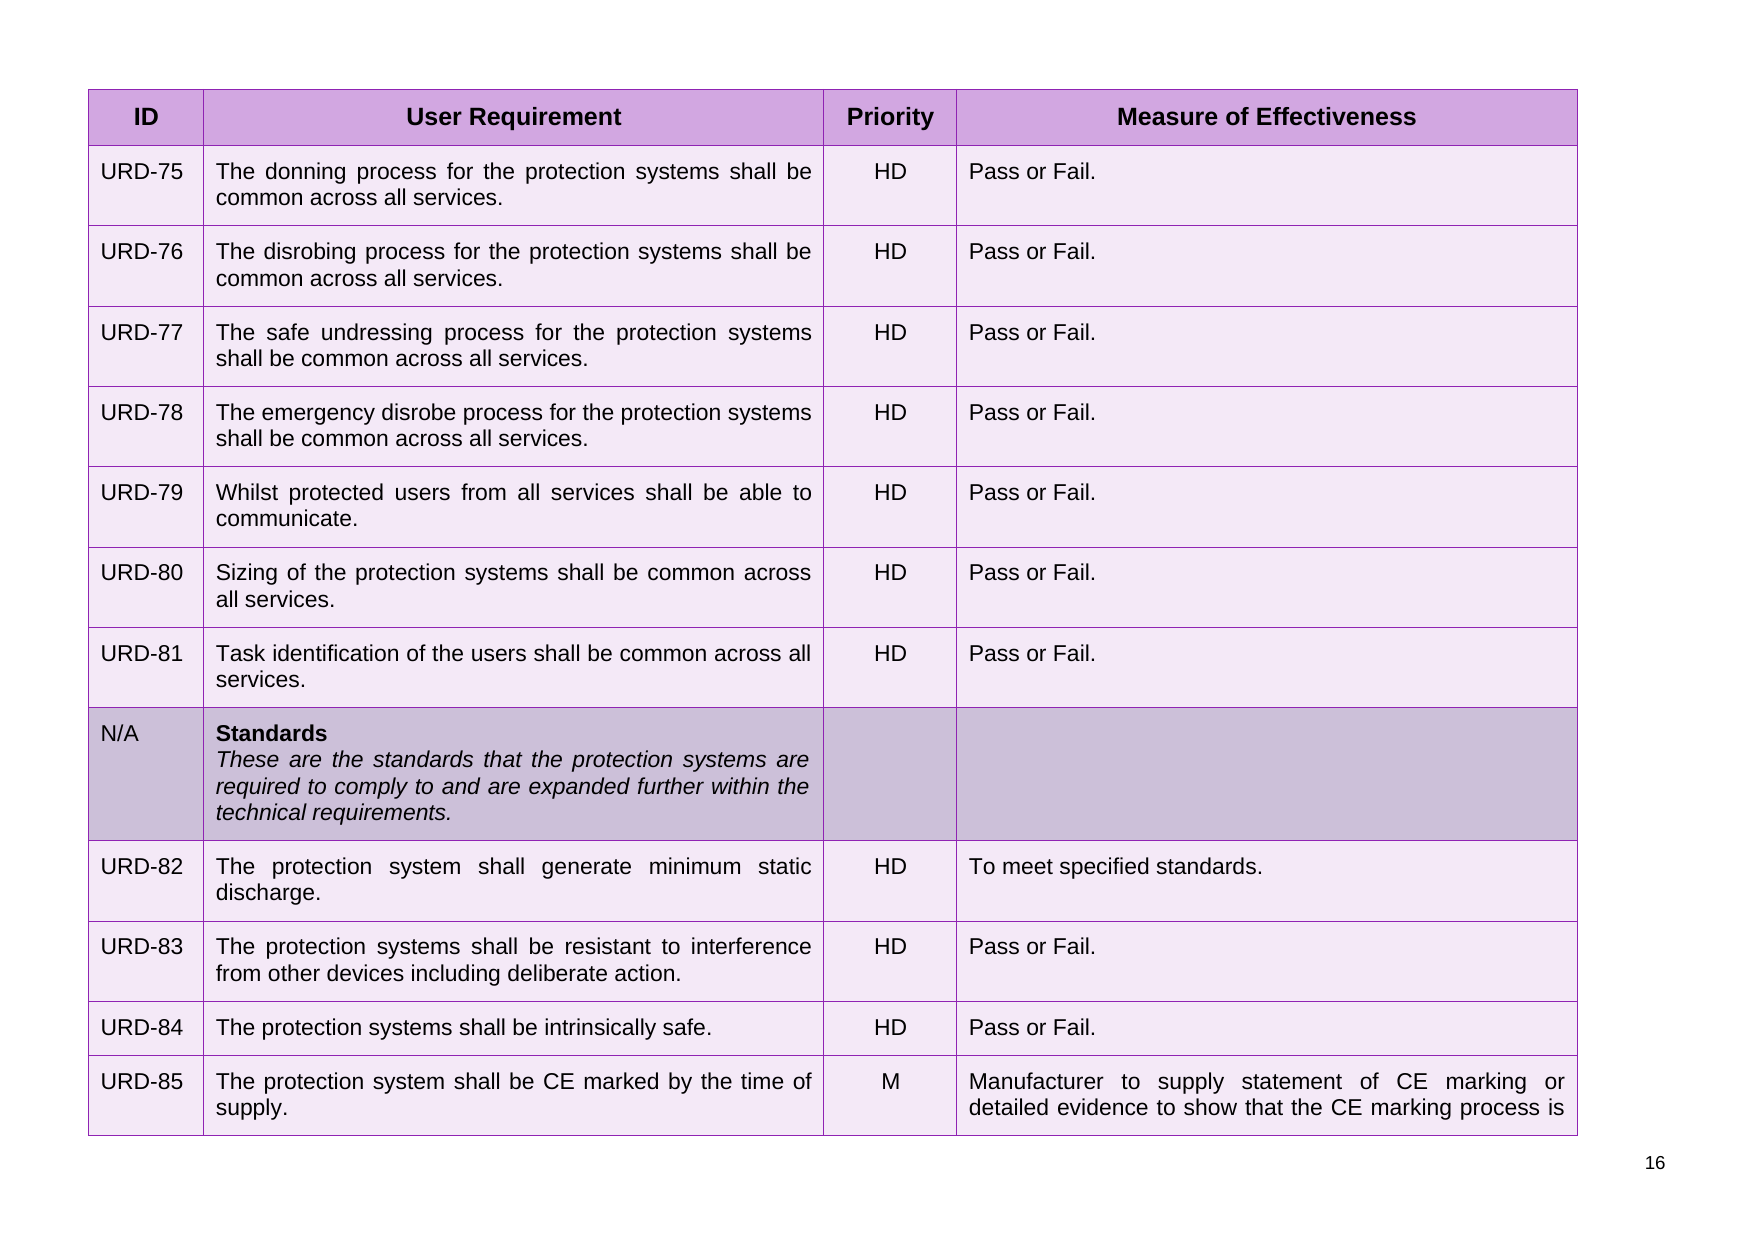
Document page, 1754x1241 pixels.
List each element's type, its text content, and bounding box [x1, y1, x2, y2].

table_cell Pass or Fail. [957, 467, 1577, 547]
table_cell URD-78 [89, 387, 203, 466]
table_cell Pass or Fail. [957, 1002, 1577, 1055]
table_cell Manufacturer to supply statement of CE marking or detailed evidence to show that the CE marking process is [957, 1056, 1577, 1135]
table_cell To meet specified standards. [957, 841, 1577, 921]
table_cell The protection system shall generate minimum static discharge. [204, 841, 823, 921]
table_cell URD-85 [89, 1056, 203, 1135]
table_cell The protection system shall be CE marked by the time of supply. [204, 1056, 823, 1135]
table_cell HD [824, 548, 956, 627]
table_cell HD [824, 922, 956, 1001]
table_cell Pass or Fail. [957, 922, 1577, 1001]
table_cell Whilst protected users from all services shall be able to communicate. [204, 467, 823, 547]
table_cell URD-83 [89, 922, 203, 1001]
table_cell HD [824, 841, 956, 921]
table_cell Pass or Fail. [957, 628, 1577, 707]
table_cell Pass or Fail. [957, 146, 1577, 225]
table_cell URD-84 [89, 1002, 203, 1055]
table_cell HD [824, 467, 956, 547]
table_cell The emergency disrobe process for the protection systems shall be common across all services. [204, 387, 823, 466]
table_cell URD-77 [89, 307, 203, 386]
table_cell The protection systems shall be resistant to interference from other devices including deliberate action. [204, 922, 823, 1001]
table_header Measure of Effectiveness [957, 90, 1577, 145]
table_cell M [824, 1056, 956, 1135]
table_header User Requirement [204, 90, 823, 145]
table_cell Task identification of the users shall be common across all services. [204, 628, 823, 707]
table_cell [957, 708, 1577, 840]
table_cell URD-79 [89, 467, 203, 547]
table_cell URD-80 [89, 548, 203, 627]
table_cell N/A [89, 708, 203, 840]
table_cell HD [824, 1002, 956, 1055]
table_cell URD-76 [89, 226, 203, 306]
table_cell Pass or Fail. [957, 226, 1577, 306]
table_cell HD [824, 387, 956, 466]
table_cell Pass or Fail. [957, 307, 1577, 386]
table_cell HD [824, 226, 956, 306]
table_header Priority [824, 90, 956, 145]
table_cell Sizing of the protection systems shall be common across all services. [204, 548, 823, 627]
table_cell HD [824, 628, 956, 707]
table_cell [824, 708, 956, 840]
table_cell The safe undressing process for the protection systems shall be common across all services. [204, 307, 823, 386]
table_cell Pass or Fail. [957, 387, 1577, 466]
table_cell HD [824, 146, 956, 225]
table_cell URD-75 [89, 146, 203, 225]
table_cell Pass or Fail. [957, 548, 1577, 627]
table_cell URD-82 [89, 841, 203, 921]
table_cell The donning process for the protection systems shall be common across all services. [204, 146, 823, 225]
table_cell The disrobing process for the protection systems shall be common across all services. [204, 226, 823, 306]
table_cell HD [824, 307, 956, 386]
table_cell Standards These are the standards that the protection systems are required to comply to and are expanded further within the technical requirements. [204, 708, 823, 840]
table_cell The protection systems shall be intrinsically safe. [204, 1002, 823, 1055]
table_cell URD-81 [89, 628, 203, 707]
table_header ID [89, 90, 203, 145]
